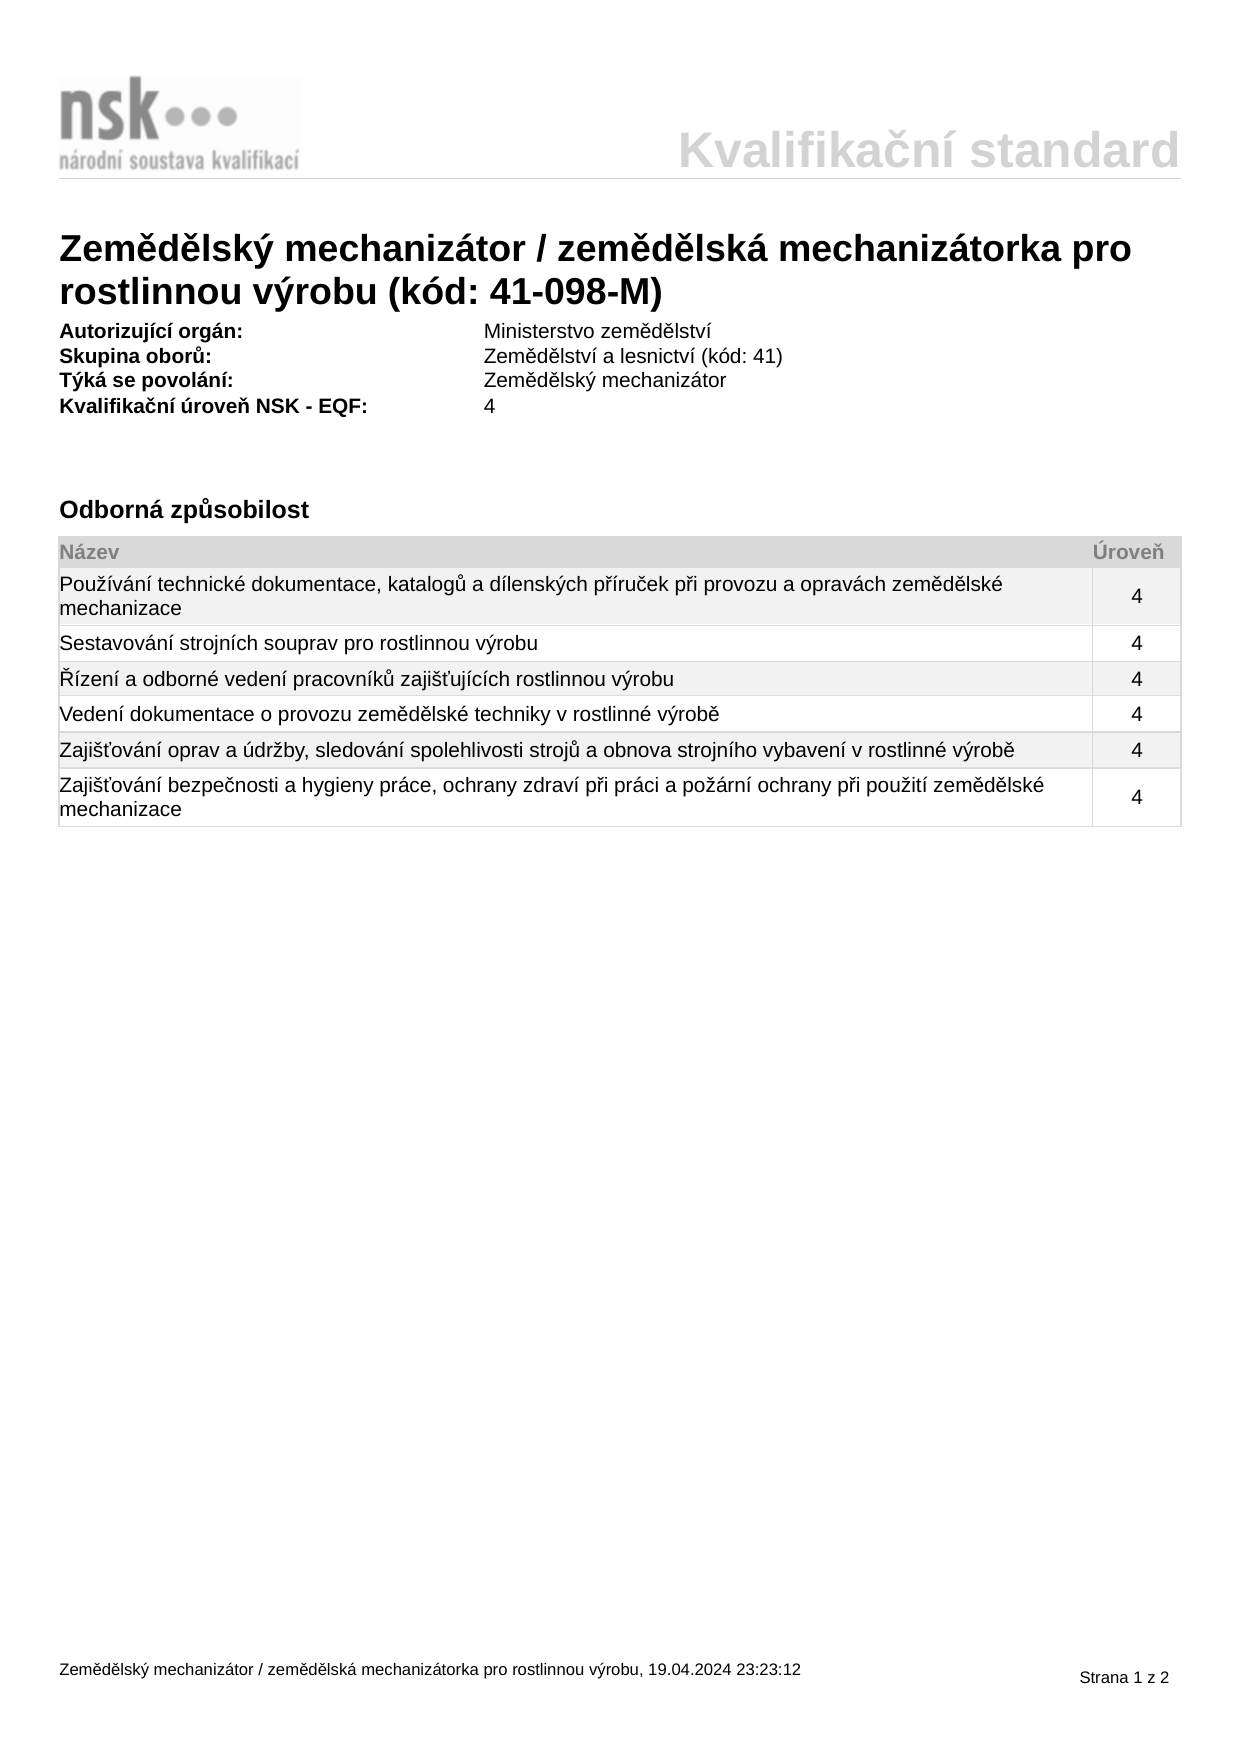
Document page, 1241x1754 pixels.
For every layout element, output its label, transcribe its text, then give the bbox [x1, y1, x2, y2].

table_cell [620, 827, 626, 1126]
table_cell [59, 179, 1181, 196]
table_cell [1169, 196, 1181, 224]
table_cell Kvalifikační úroveň NSK - EQF: [59, 394, 483, 417]
table_cell [484, 418, 620, 489]
table_cell Řízení a odborné vedení pracovníků zajišťujících rostlinnou výrobu [60, 662, 1092, 695]
table_cell 4 [1093, 568, 1180, 624]
table_cell [862, 827, 1093, 1126]
table_cell [484, 1126, 620, 1393]
table_cell Zajišťování oprav a údržby, sledování spolehlivosti strojů a obnova strojního vybavení v rostlinné výrobě [60, 733, 1092, 767]
table_cell [1169, 827, 1181, 1126]
table_cell [59, 827, 483, 1126]
table_cell [620, 418, 626, 489]
table_cell [1169, 1126, 1181, 1393]
table_cell [626, 196, 862, 224]
table_cell [626, 1126, 862, 1393]
table_cell Autorizující orgán: [59, 319, 483, 343]
table_cell [862, 313, 1093, 319]
table_cell [1169, 524, 1181, 536]
table_cell 4 [1093, 662, 1180, 695]
table_cell [1169, 313, 1181, 319]
table_cell [626, 827, 862, 1126]
table_cell Vedení dokumentace o provozu zemědělské techniky v rostlinné výrobě [60, 696, 1092, 731]
table_cell 4 [1093, 733, 1180, 767]
table_cell [59, 172, 483, 178]
table_cell [620, 1126, 626, 1393]
table_cell [862, 1393, 1093, 1659]
table_cell [1093, 1393, 1169, 1659]
table_cell 4 [1093, 626, 1180, 661]
table_cell [620, 524, 626, 536]
table_cell [59, 524, 483, 536]
table_cell [484, 1393, 620, 1659]
table_cell [1093, 418, 1169, 489]
table_cell [862, 196, 1093, 224]
table_cell [484, 313, 620, 319]
table_cell [1093, 827, 1169, 1126]
table_cell [862, 418, 1093, 489]
table_cell Zemědělství a lesnictví (kód: 41) [484, 344, 1181, 368]
table_cell [484, 827, 620, 1126]
table_cell Používání technické dokumentace, katalogů a dílenských příruček při provozu a opravách zemědělské mechanizace [60, 568, 1092, 624]
table_cell [59, 1126, 483, 1393]
table_cell Zemědělský mechanizátor / zemědělská mechanizátorka pro rostlinnou výrobu, 19.04.2024 23:23:12 [59, 1660, 862, 1696]
picture [58, 59, 621, 172]
table_cell [626, 313, 862, 319]
table_cell [59, 313, 483, 319]
table_cell Zajišťování bezpečnosti a hygieny práce, ochrany zdraví při práci a požární ochrany při použití zemědělské mechanizace [60, 769, 1092, 826]
table_cell Zemědělský mechanizátor / zemědělská mechanizátorka pro rostlinnou výrobu (kód: 41-098-M) [59, 224, 1181, 313]
table_cell Odborná způsobilost [59, 490, 1181, 524]
table_cell [626, 1393, 862, 1659]
table_cell [1093, 196, 1169, 224]
table_cell [1169, 1393, 1181, 1659]
table_cell [59, 418, 483, 489]
table_cell 4 [484, 394, 1181, 417]
table_cell Úroveň [1093, 538, 1180, 566]
table_cell [484, 196, 620, 224]
table_cell [59, 1393, 483, 1659]
table_header Kvalifikační standard [626, 59, 1181, 178]
table_header [621, 59, 626, 172]
table_cell [484, 524, 620, 536]
table_cell [620, 1393, 626, 1659]
table_cell [1169, 1660, 1181, 1696]
table_cell [59, 196, 483, 224]
table_cell Ministerstvo zemědělství [484, 319, 1181, 344]
table_cell Strana 1 z 2 [862, 1660, 1169, 1696]
table_cell [862, 1126, 1093, 1393]
table_cell 4 [1093, 769, 1180, 826]
table_cell [1093, 524, 1169, 536]
table_cell Týká se povolání: [59, 368, 483, 392]
table_cell Název [60, 538, 1092, 566]
table_cell [1093, 1126, 1169, 1393]
table_cell 4 [1093, 696, 1180, 731]
table_cell [862, 524, 1093, 536]
table_cell Sestavování strojních souprav pro rostlinnou výrobu [60, 626, 1092, 661]
table_cell [1169, 418, 1181, 489]
table_cell [1093, 313, 1169, 319]
table_cell [620, 196, 626, 224]
table_cell Zemědělský mechanizátor [484, 368, 1181, 393]
table_cell [626, 418, 862, 489]
table_cell Skupina oborů: [59, 344, 483, 368]
table_cell [626, 524, 862, 536]
table_cell [484, 172, 620, 178]
